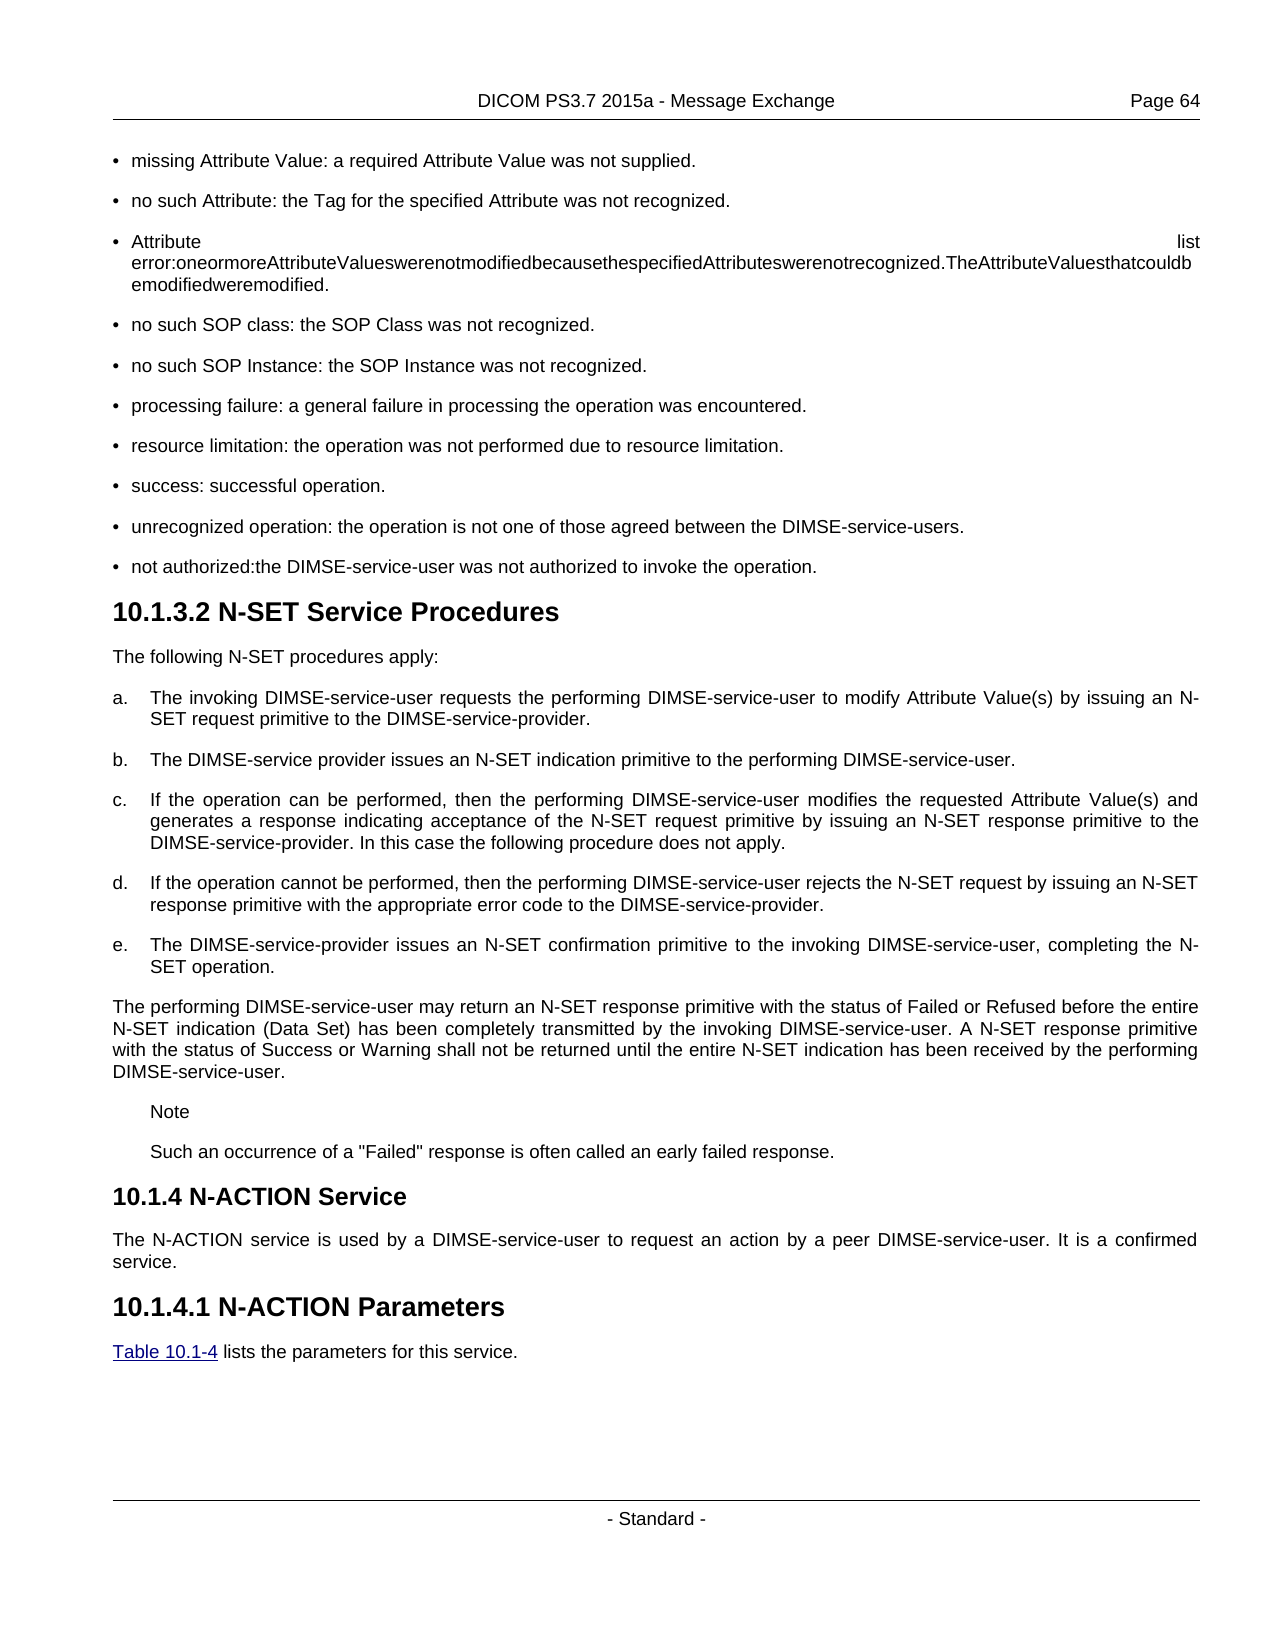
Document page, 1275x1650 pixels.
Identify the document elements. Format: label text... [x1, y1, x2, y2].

list no such SOP Instance: the SOP Instance was not recognized. [112, 354, 1200, 376]
list missing Attribute Value: a required Attribute Value was not supplied. [112, 150, 1200, 172]
list no such SOP class: the SOP Class was not recognized. [112, 314, 1200, 336]
list unrecognized operation: the operation is not one of those agreed between the DIMSE-service-users. [112, 516, 1200, 537]
text 10.1.4.1 N-ACTION Parameters [112, 1291, 1200, 1322]
text The following N-SET procedures apply: [112, 646, 1200, 668]
list The DIMSE-service provider issues an N-SET indication primitive to the performing DIMSE-service-user. [112, 748, 1200, 770]
list processing failure: a general failure in processing the operation was encountered. [112, 395, 1200, 416]
list Attribute list error:oneormoreAttributeValueswerenotmodifiedbecausethespecifiedAttributeswerenotrecognized.TheAttributeValuesthatcouldbemodifiedweremodified. [112, 231, 1200, 295]
text The N-ACTION service is used by a DIMSE-service-user to request an action by a peer DIMSE-service-user. It is a confirmed service. [112, 1229, 1200, 1272]
text The performing DIMSE-service-user may return an N-SET response primitive with the status of Failed or Refused before the entire N-SET indication (Data Set) has been completely transmitted by the invoking DIMSE-service-user. A N-SET response primitive with the status of Success or Warning shall not be returned until the entire N-SET indication has been received by the performing DIMSE-service-user. [112, 996, 1200, 1082]
list not authorized:the DIMSE-service-user was not authorized to invoke the operation. [112, 556, 1200, 577]
text 10.1.3.2 N-SET Service Procedures [112, 596, 1200, 627]
text Table 10.1-4 lists the parameters for this service. [112, 1341, 1200, 1362]
text 10.1.4 N-ACTION Service [112, 1182, 1200, 1210]
text Note [150, 1101, 1162, 1122]
list The invoking DIMSE-service-user requests the performing DIMSE-service-user to modify Attribute Value(s) by issuing an N-SET request primitive to the DIMSE-service-provider. [112, 687, 1200, 730]
list no such Attribute: the Tag for the specified Attribute was not recognized. [112, 190, 1200, 212]
list resource limitation: the operation was not performed due to resource limitation. [112, 435, 1200, 457]
list If the operation can be performed, then the performing DIMSE-service-user modifies the requested Attribute Value(s) and generates a response indicating acceptance of the N-SET request primitive by issuing an N-SET response primitive to the DIMSE-service-provider. In this case the following procedure does not apply. [112, 789, 1200, 853]
list success: successful operation. [112, 475, 1200, 497]
list The DIMSE-service-provider issues an N-SET confirmation primitive to the invoking DIMSE-service-user, completing the N-SET operation. [112, 934, 1200, 977]
list If the operation cannot be performed, then the performing DIMSE-service-user rejects the N-SET request by issuing an N-SET response primitive with the appropriate error code to the DIMSE-service-provider. [112, 872, 1200, 915]
text Such an occurrence of a "Failed" response is often called an early failed response. [150, 1141, 1162, 1163]
